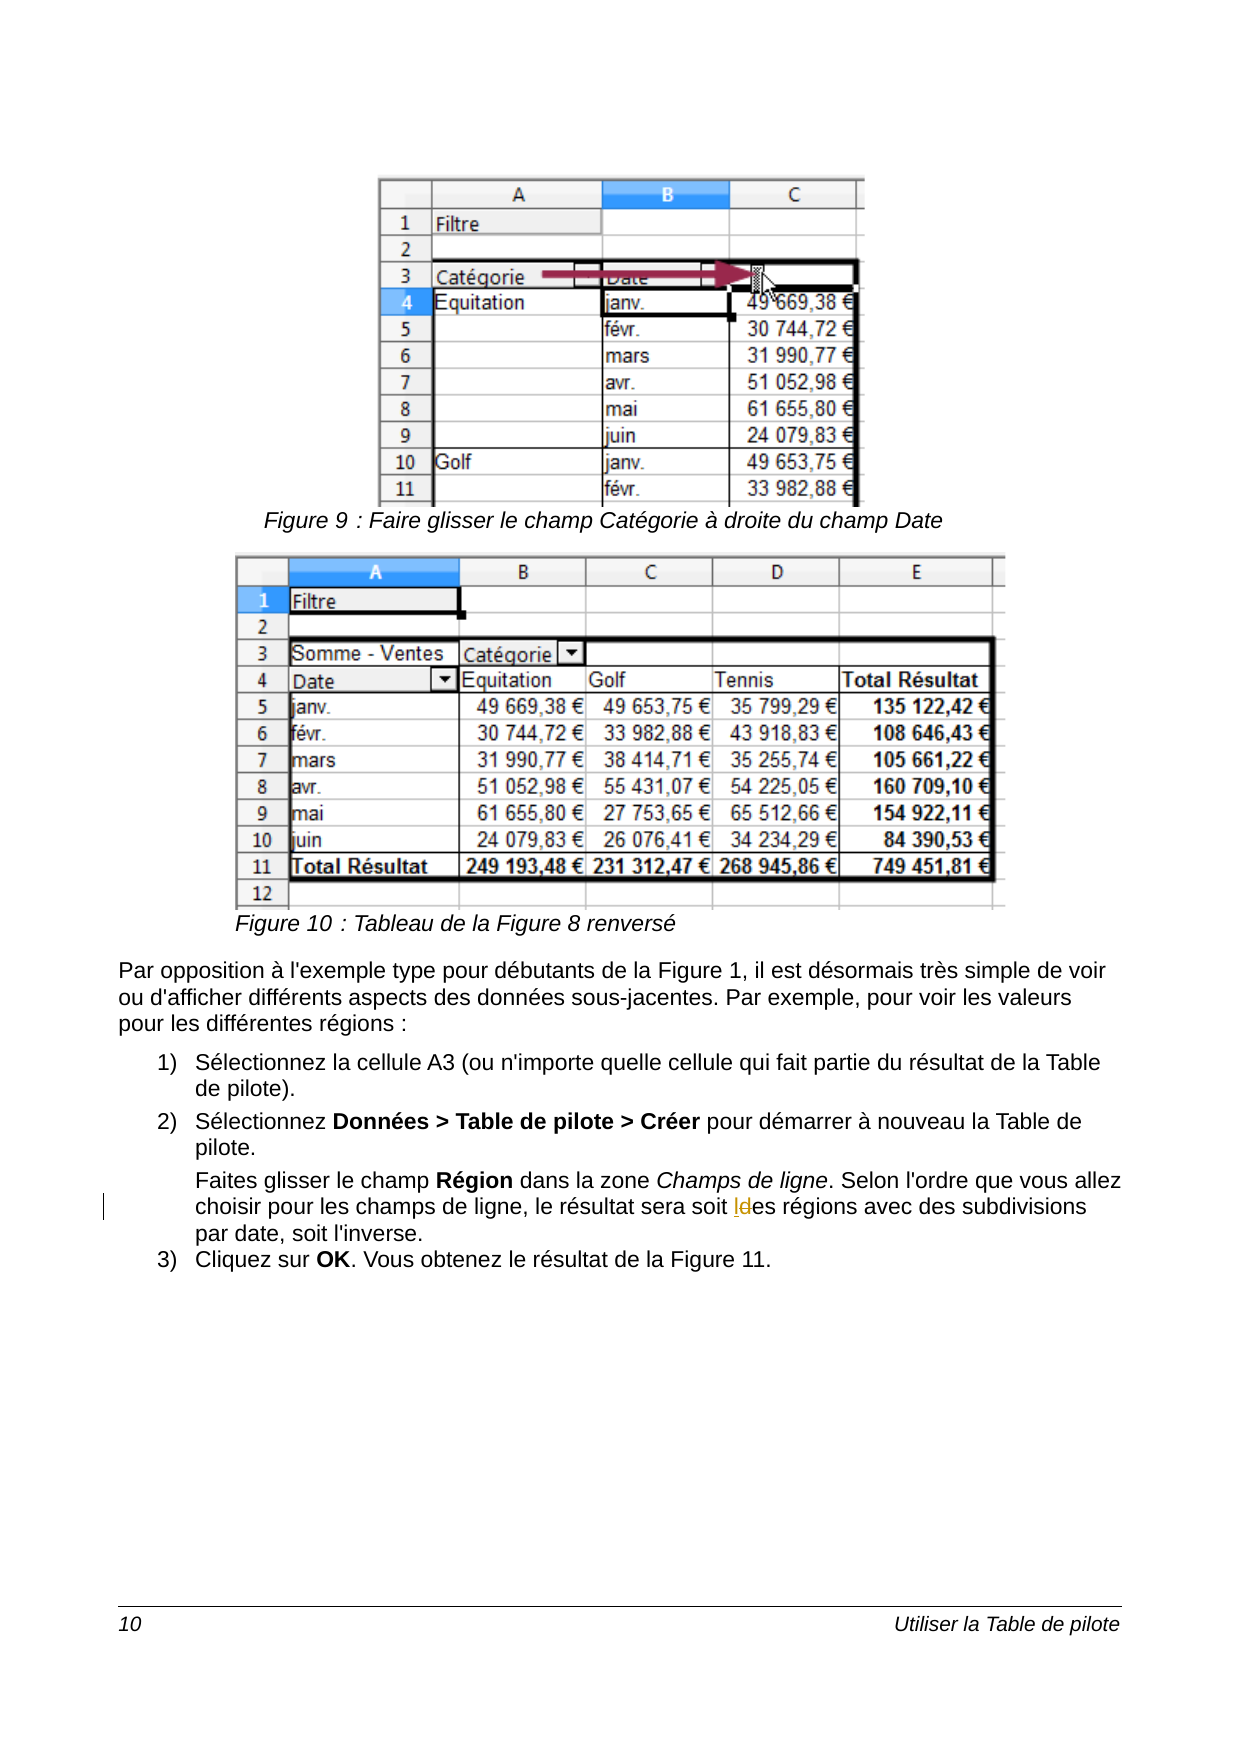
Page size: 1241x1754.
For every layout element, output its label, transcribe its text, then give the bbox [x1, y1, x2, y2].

picture [235, 552, 1006, 910]
text Figure 9 : Faire glisser le champ Catégorie à droite du champ Date [263, 172, 977, 533]
list Cliquez sur OK. Vous obtenez le résultat de la Figure 11. [177, 1246, 1122, 1272]
picture [375, 172, 865, 507]
text Par opposition à l'exemple type pour débutants de la Figure 1, il est désormais très simple de voir ou d'afficher différents aspects des données sous-jacentes. Par exemple, pour voir les valeurs pour les différentes régions : [118, 957, 1122, 1037]
list Faites glisser le champ Région dans la zone Champs de ligne. Selon l'ordre que vous allez choisir pour les champs de ligne, le résultat sera soit les régions avec des subdivisions par date, soit l'inverse. [195, 1167, 1122, 1246]
list Sélectionnez la cellule A3 (ou n'importe quelle cellule qui fait partie du résultat de la Table de pilote). [177, 1049, 1122, 1102]
list Sélectionnez Données > Table de pilote > Créer pour démarrer à nouveau la Table de pilote. [177, 1108, 1122, 1161]
text Figure 10 : Tableau de la Figure 8 renversé [235, 910, 1005, 936]
